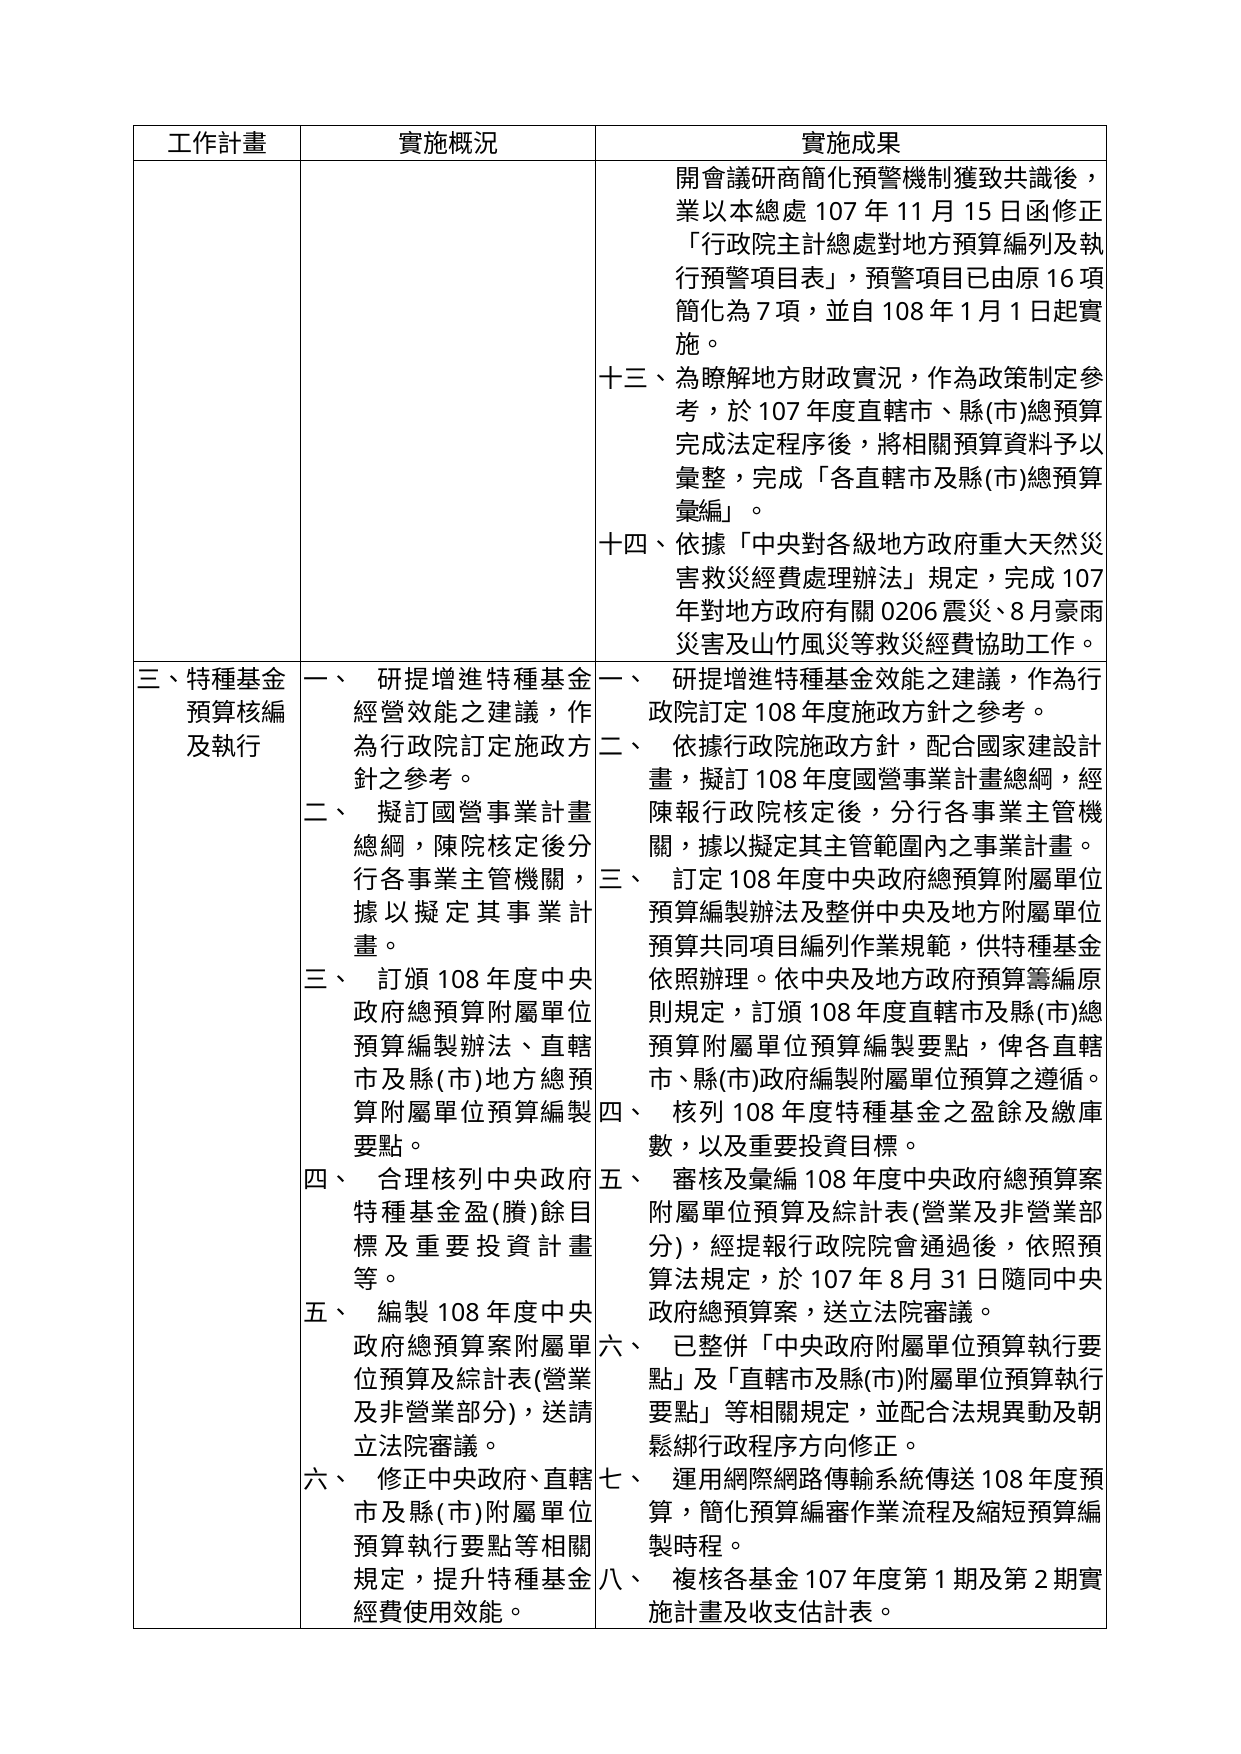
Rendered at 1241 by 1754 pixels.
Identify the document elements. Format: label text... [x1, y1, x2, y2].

table_cell 研提增進特種基金效能之建議，作為行政院訂定108年度施政方針之參考。 依據行政院施政方針，配合國家建設計畫，擬訂108年度國營事業計畫總綱，經陳報行政院核定後，分行各事業主管機關，據以擬定其主管範圍內之事業計畫。 訂定108年度中央政府總預算附屬單位預算編製辦法及整併中央及地方附屬單位預算共同項目編列作業規範，供特種基金依照辦理。依中央及地方政府預算籌編原則規定，訂頒108年度直轄市及縣(市)總預算附屬單位預算編製要點，俾各直轄市、縣(市)政府編製附屬單位預算之遵循。 核列108年度特種基金之盈餘及繳庫數，以及重要投資目標。 審核及彙編108年度中央政府總預算案附屬單位預算及綜計表(營業及非營業部分)，經提報行政院院會通過後，依照預算法規定，於107年8月31日隨同中央政府總預算案，送立法院審議。 已整併「中央政府附屬單位預算執行要點」及「直轄市及縣(市)附屬單位預算執行要點」等相關規定，並配合法規異動及朝鬆綁行政程序方向修正。 運用網際網路傳輸系統傳送108年度預算，簡化預算編審作業流程及縮短預算編製時程。 複核各基金107年度第1期及第2期實施計畫及收支估計表。 專案派員實地訪查特種基金，研提具體建議，送主管機關督促所屬基金改善營運，以加強預算之執行。同時對基金業務深入瞭解，對嗣後審核預算或承辦相關業務有所助益，並持續檢討非營業特種基金之設立及存續。 為提升財務報表報導品質，賡續依新修訂國際財務報導準則，精進國營事業預算編製相關規範，編製108年度中央政府總預算案附屬單位預算及綜計表(營業部分)。 推動作業基金導入企業會計準則，精進作業基金預算編製相關規範，編製108年度中央政府總預算案附屬單位預算及綜計表(非營業部分)。 規劃及持續推動地方政府所屬營業及作業基金導入企業會計準則。 持續推動「自償性公共建設預算制度實施方案」。 [596, 662, 1106, 1628]
table_cell 研提增進特種基金經營效能之建議，作為行政院訂定施政方針之參考。 擬訂國營事業計畫總綱，陳院核定後分行各事業主管機關，據以擬定其事業計畫。 訂頒108年度中央政府總預算附屬單位預算編製辦法、直轄市及縣(市)地方總預算附屬單位預算編製要點。 合理核列中央政府特種基金盈(賸)餘目標及重要投資計畫等。 編製108年度中央政府總預算案附屬單位預算及綜計表(營業及非營業部分)，送請立法院審議。 修正中央政府、直轄市及縣(市)附屬單位預算執行要點等相關規定，提升特種基金經費使用效能。 運用特種基金歲計會計資訊管理系統共同軟體，提高基金預決算及綜計表編製作業效率。 督導改進各特種基金預算執行及加強財務控管。 審慎評估及檢討非營業特種基金設立及存續。 落實國營事業採用國際財務報導準則。 推動中央政府作業基金導入企業會計準則。 規劃及推動地方政府所屬營業及作業基金導入企業會計準則。 持續推動自償性公共建設預算制度。 [301, 662, 595, 1628]
table_cell 特種基金預算核編及執行 [134, 662, 300, 1628]
table_header 實施成果 [596, 126, 1106, 159]
table_cell [134, 161, 300, 661]
table_header 工作計畫 [134, 126, 300, 159]
table_cell 研提以前年度財政、經濟狀況之會計、統計分析資料，與增進公務及財務效能之建議。 參酌總資源供需估測趨勢，推估未來4年中程預算收支規模，核定分行各主管機關中程歲出概算額度。 依照施政方針，擬訂108年度中央政府總預算編製辦法，並依照統籌財源合理分配之原則，訂定中央及地方政府預算籌編原則。 審核中央政府各機關單位概算，彙編108年度中央政府總預算案，送立法院審議。 檢討強化總預算業務作業流程及資料庫建置等。 檢討修正各機關單位預算執行要點。 賡續檢討改進中央對地方之補助與考核機制。 研(修)訂108年度直轄市、縣(市)總預算編製及單位預算執行規範，並加強對地方預算編列與執行之督導，推動辦理相關預警機制等。 編印107年度直轄市及縣(市)總預算彙編及建立歷年地方預算資料庫(含鄉、鎭、市)，俾利分析地方財政資料等。 辦理地方災害防救經費之協助相關業務。 [301, 161, 595, 661]
table_header 實施概況 [301, 126, 595, 159]
table_cell 開會議研商簡化預警機制獲致共識後，業以本總處107年11月15日函修正「行政院主計總處對地方預算編列及執行預警項目表」，預警項目已由原16項簡化為7項，並自108年1月1日起實施。 為瞭解地方財政實況，作為政策制定參考，於107年度直轄市、縣(市)總預算完成法定程序後，將相關預算資料予以彙整，完成「各直轄市及縣(市)總預算彙編」。 依據「中央對各級地方政府重大天然災害救災經費處理辦法」規定，完成107年對地方政府有關0206震災、8月豪雨災害及山竹風災等救災經費協助工作。 [596, 161, 1106, 661]
